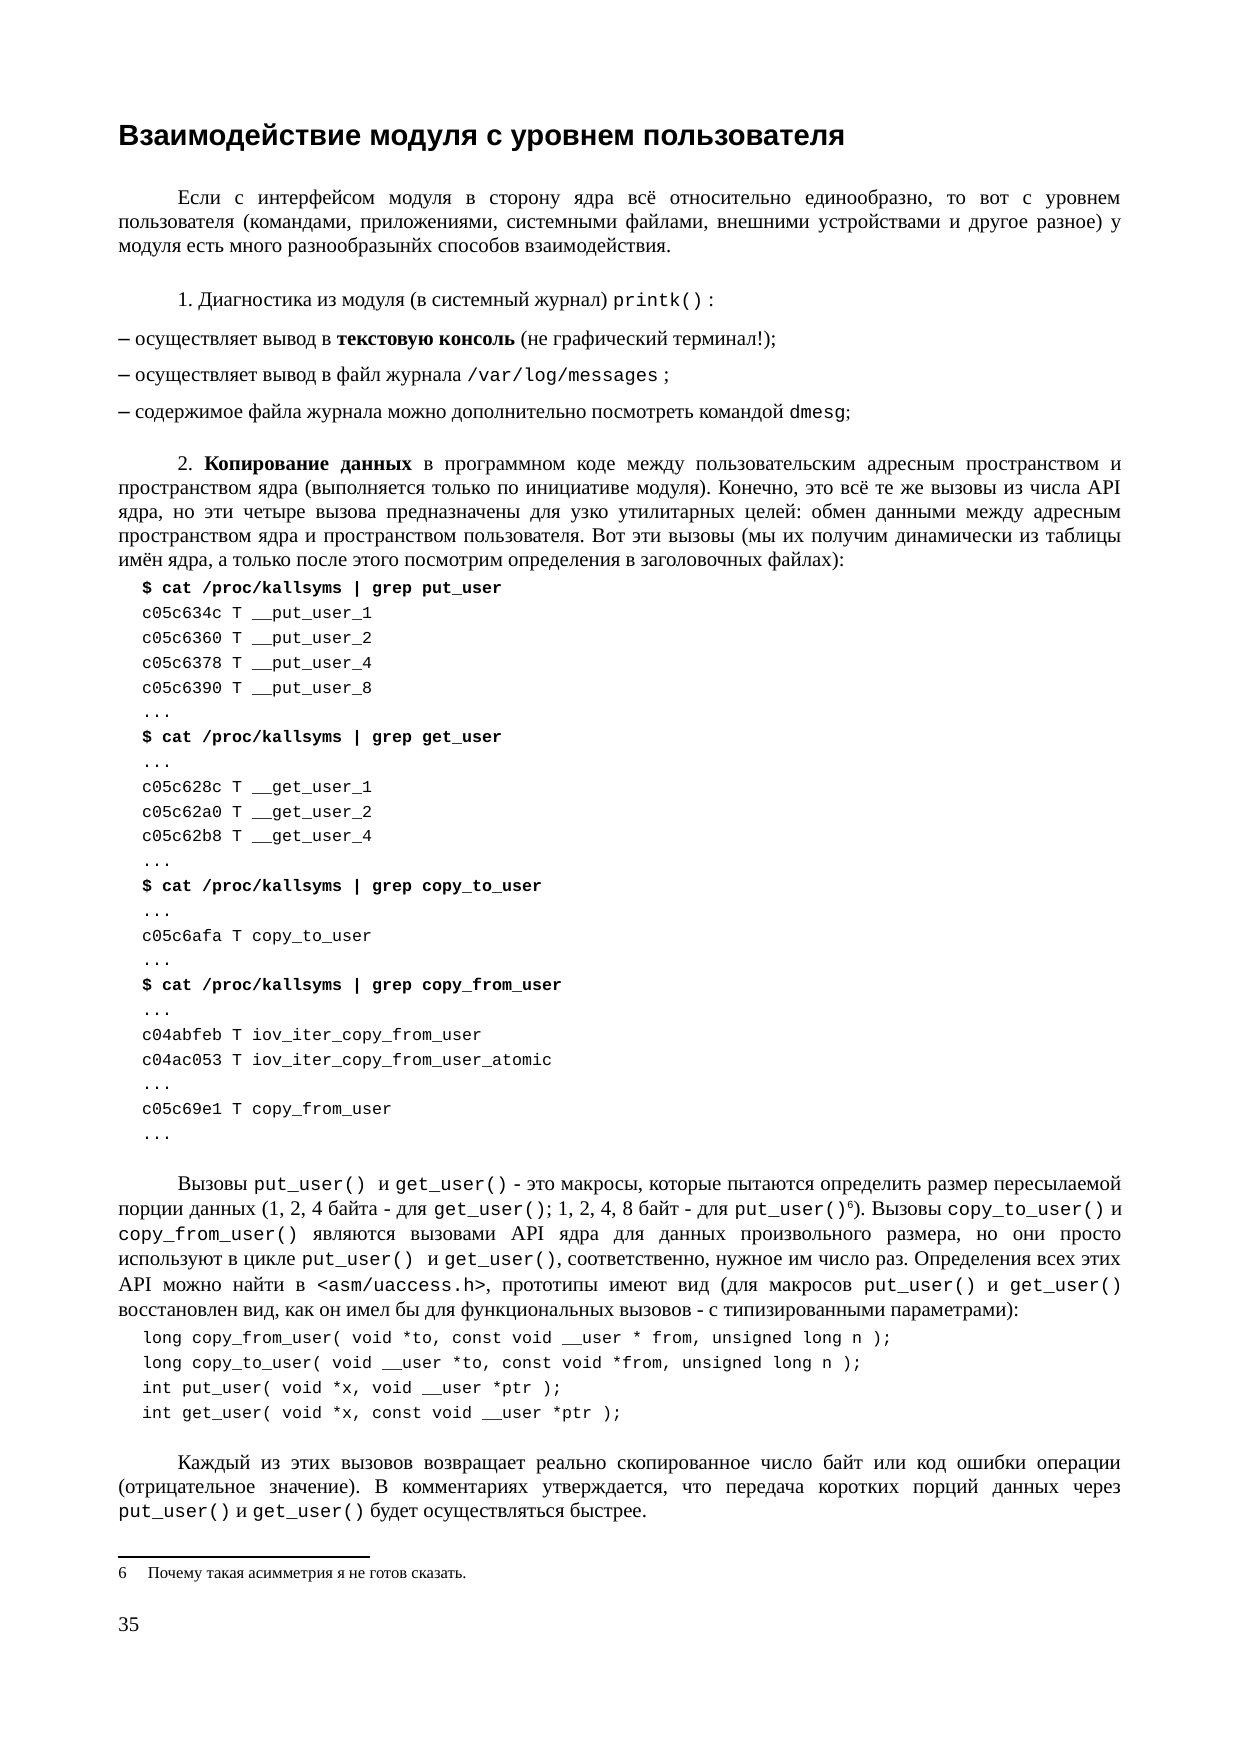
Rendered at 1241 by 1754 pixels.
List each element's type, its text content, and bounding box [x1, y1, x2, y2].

text ... [142, 952, 1122, 971]
text ... [142, 902, 1122, 921]
text c05c62b8 T __get_user_4 [142, 828, 1122, 847]
text Каждый из этих вызовов возвращает реально скопированное число байт или код ошибки операции (отрицательное значение). В комментариях утверждается, что передача коротких порций данных через put_user() и get_user() будет осуществляться быстрее. [118, 1450, 1122, 1523]
subtitle Взаимодействие модуля с уровнем пользователя [118, 118, 1122, 152]
text Если с интерфейсом модуля в сторону ядра всё относительно единообразно, то вот с уровнем пользователя (командами, приложениями, системными файлами, внешними устройствами и другое разное) у модуля есть много разнообразынйх способов взаимодействия. [118, 185, 1122, 257]
text c05c6378 T __put_user_4 [142, 654, 1122, 673]
text ... [142, 1002, 1122, 1020]
text c05c6360 T __put_user_2 [142, 630, 1122, 648]
text c05c6afa T copy_to_user [142, 927, 1122, 946]
text long copy_to_user( void __user *to, const void *from, unsigned long n ); [142, 1355, 1122, 1374]
text c05c6390 T __put_user_8 [142, 679, 1122, 698]
text Почему такая асимметрия я не готов сказать. [118, 1563, 1122, 1582]
list осуществляет вывод в текстовую консоль (не графический терминал!); [118, 326, 1122, 350]
list осуществляет вывод в файл журнала /var/log/messages ; [118, 362, 1122, 387]
text 2. Копирование данных в программном коде между пользовательским адресным пространством и пространством ядра (выполняется только по инициативе модуля). Конечно, это всё те же вызовы из числа API ядра, но эти четыре вызова предназначены для узко утилитарных целей: обмен данными между адресным пространством ядра и пространством пользователя. Вот эти вызовы (мы их получим динамически из таблицы имён ядра, а только после этого посмотрим определения в заголовочных файлах): [118, 451, 1122, 571]
text ... [142, 1076, 1122, 1095]
text int get_user( void *x, const void __user *ptr ); [142, 1404, 1122, 1423]
text c05c62a0 T __get_user_2 [142, 803, 1122, 822]
text ... [142, 1126, 1122, 1144]
text ... [142, 704, 1122, 723]
text ... [142, 754, 1122, 772]
text $ cat /proc/kallsyms | grep put_user [142, 580, 1122, 599]
text 1. Диагностика из модуля (в системный журнал) printk() : [118, 286, 1122, 312]
text int put_user( void *x, void __user *ptr ); [142, 1379, 1122, 1398]
list содержимое файла журнала можно дополнительно посмотреть командой dmesg; [118, 399, 1122, 424]
text c05c628c T __get_user_1 [142, 778, 1122, 797]
text c05c634c T __put_user_1 [142, 605, 1122, 624]
text $ cat /proc/kallsyms | grep copy_from_user [142, 977, 1122, 996]
text c04ac053 T iov_iter_copy_from_user_atomic [142, 1051, 1122, 1070]
text c04abfeb T iov_iter_copy_from_user [142, 1026, 1122, 1045]
text $ cat /proc/kallsyms | grep get_user [142, 729, 1122, 748]
text c05c69e1 T copy_from_user [142, 1101, 1122, 1119]
text $ cat /proc/kallsyms | grep copy_to_user [142, 878, 1122, 896]
text Вызовы put_user() и get_user() - это макросы, которые пытаются определить размер пересылаемой порции данных (1, 2, 4 байта - для get_user(); 1, 2, 4, 8 байт - для put_user()). Вызовы copy_to_user() и copy_from_user() являются вызовами API ядра для данных произвольного размера, но они просто используют в цикле put_user() и get_user(), соответственно, нужное им число раз. Определения всех этих API можно найти в <asm/uaccess.h>, прототипы имеют вид (для макросов put_user() и get_user() восстановлен вид, как он имел бы для функциональных вызовов - с типизированными параметрами): [118, 1171, 1122, 1321]
text long copy_from_user( void *to, const void __user * from, unsigned long n ); [142, 1330, 1122, 1349]
text ... [142, 853, 1122, 872]
